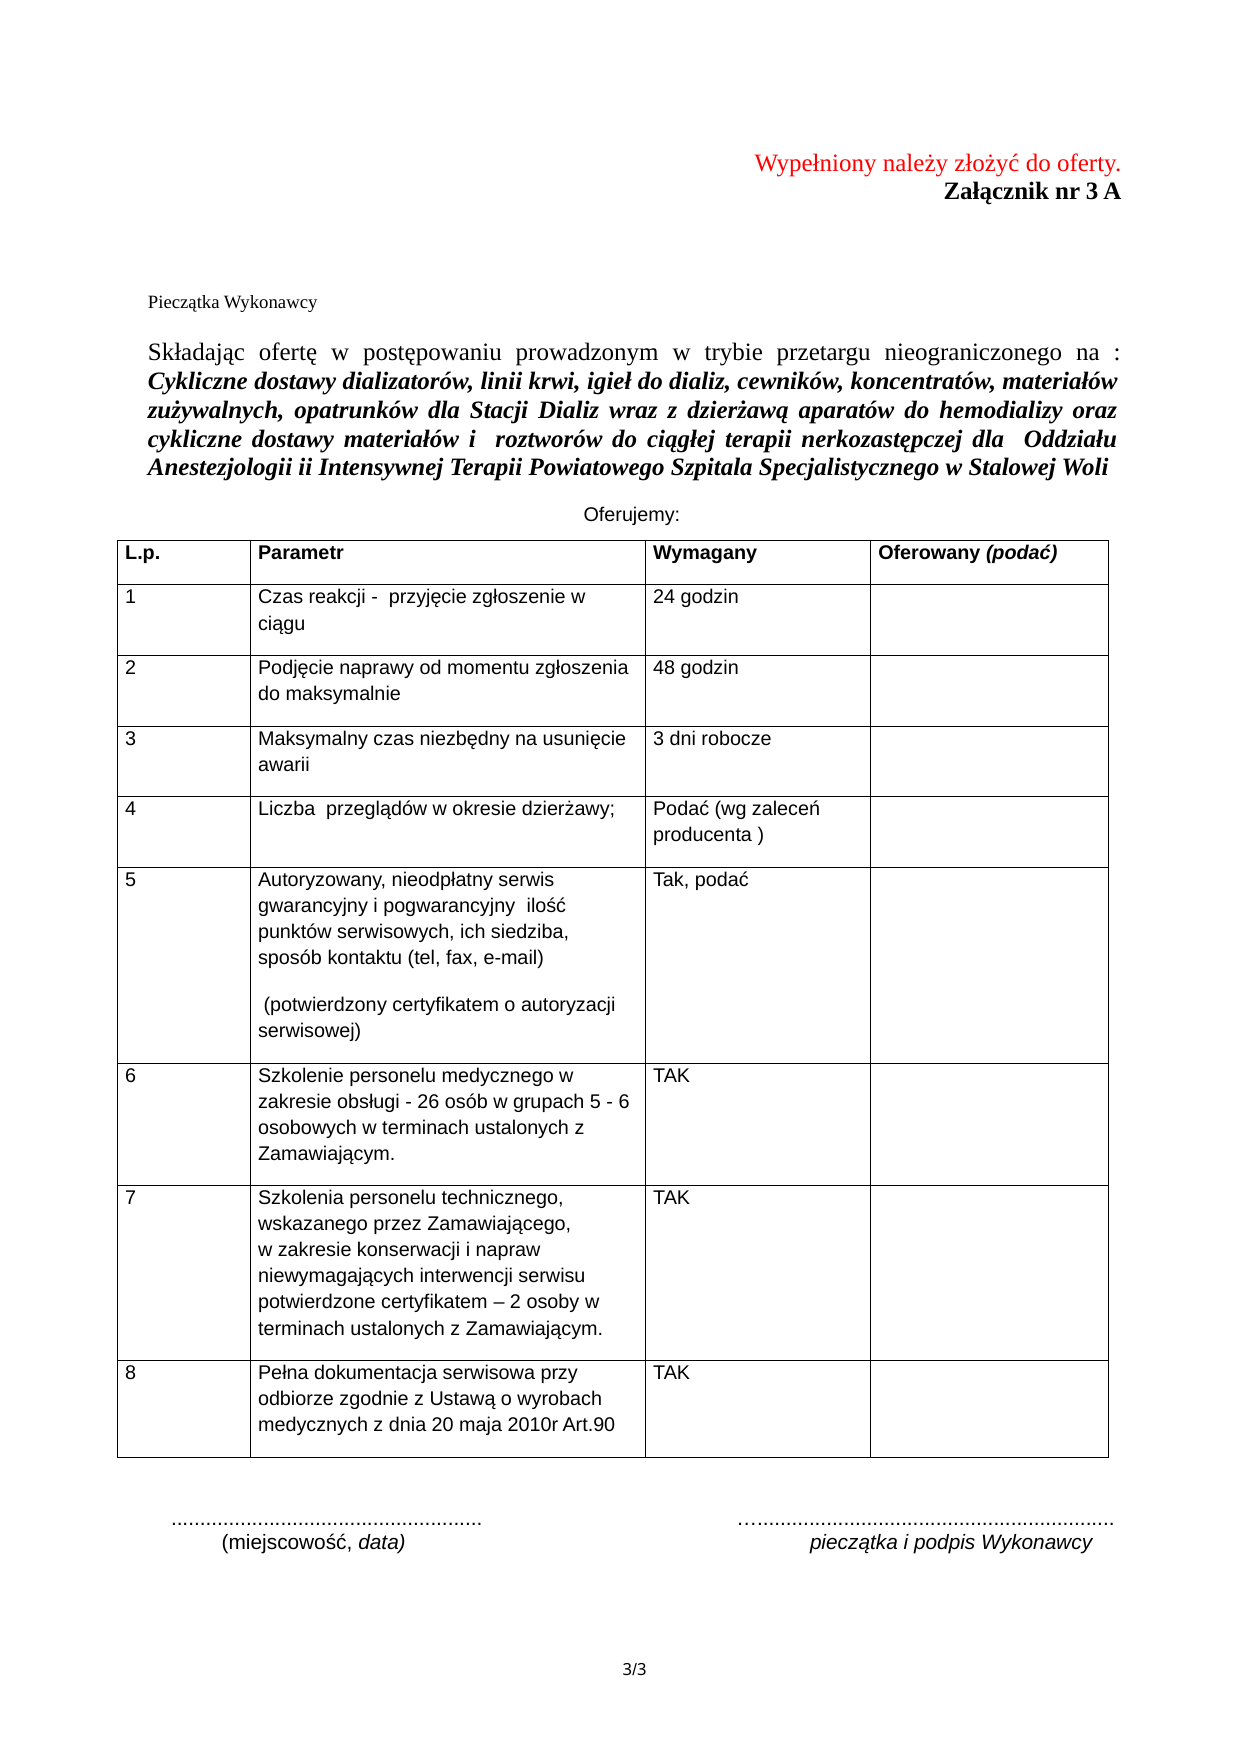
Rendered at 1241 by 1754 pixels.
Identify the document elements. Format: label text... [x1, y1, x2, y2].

table_cell [871, 797, 1108, 867]
text (miejscowość, data) pieczątka i podpis Wykonawcy [221, 1529, 1121, 1553]
table_cell [871, 1361, 1108, 1457]
subtitle Wypełniony należy złożyć do oferty. [148, 148, 1121, 176]
table_cell Maksymalny czas niezbędny na usunięcie awarii [251, 727, 645, 796]
text Pieczątka Wykonawcy [148, 291, 1121, 313]
table_cell 7 [118, 1186, 250, 1360]
table_cell Szkolenie personelu medycznego w zakresie obsługi - 26 osób w grupach 5 - 6 osobowych w terminach ustalonych z Zamawiającym. [251, 1064, 645, 1185]
table_cell TAK [646, 1064, 870, 1185]
table_header L.p. [118, 541, 250, 584]
table_cell Autoryzowany, nieodpłatny serwis gwarancyjny i pogwarancyjny ilość punktów serwisowych, ich siedziba, sposób kontaktu (tel, fax, e-mail) (potwierdzony certyfikatem o autoryzacji serwisowej) [251, 868, 645, 1062]
table_cell 48 godzin [646, 656, 870, 726]
table_cell Liczba przeglądów w okresie dzierżawy; [251, 797, 645, 867]
table_cell TAK [646, 1361, 870, 1457]
table_header Oferowany (podać) [871, 541, 1108, 584]
table_cell 8 [118, 1361, 250, 1457]
table_cell 3 dni robocze [646, 727, 870, 796]
table_cell [871, 1186, 1108, 1360]
table_cell 24 godzin [646, 585, 870, 655]
table_header Parametr [251, 541, 645, 584]
table_cell 3 [118, 727, 250, 796]
table_cell [871, 868, 1108, 1062]
table_header Wymagany [646, 541, 870, 584]
table_cell 4 [118, 797, 250, 867]
table_cell Czas reakcji - przyjęcie zgłoszenie w ciągu [251, 585, 645, 655]
table_cell Podać (wg zaleceń producenta ) [646, 797, 870, 867]
table_cell Szkolenia personelu technicznego, wskazanego przez Zamawiającego, w zakresie konserwacji i napraw niewymagających interwencji serwisu potwierdzone certyfikatem – 2 osoby w terminach ustalonych z Zamawiającym. [251, 1186, 645, 1360]
table_cell [871, 1064, 1108, 1185]
table_cell [871, 656, 1108, 726]
table_cell Pełna dokumentacja serwisowa przy odbiorze zgodnie z Ustawą o wyrobach medycznych z dnia 20 maja 2010r Art.90 [251, 1361, 645, 1457]
text Składając ofertę w postępowaniu prowadzonym w trybie przetargu nieograniczonego na : Cykliczne dostawy dializatorów, linii krwi, igieł do dializ, cewników, koncentratów, materiałów zużywalnych, opatrunków dla Stacji Dializ wraz z dzierżawą aparatów do hemodializy oraz cykliczne dostawy materiałów i roztworów do ciągłej terapii nerkozastępczej dla Oddziału Anestezjologii ii Intensywnej Terapii Powiatowego Szpitala Specjalistycznego w Stalowej Woli [148, 337, 1121, 481]
table_cell Tak, podać [646, 868, 870, 1062]
table_cell 2 [118, 656, 250, 726]
table_cell 5 [118, 868, 250, 1062]
table_cell TAK [646, 1186, 870, 1360]
table_cell [871, 727, 1108, 796]
table_cell [871, 585, 1108, 655]
text Załącznik nr 3 A [148, 176, 1121, 205]
table_cell Podjęcie naprawy od momentu zgłoszenia do maksymalnie [251, 656, 645, 726]
table_cell 1 [118, 585, 250, 655]
text Oferujemy: [148, 503, 1121, 525]
table_cell 6 [118, 1064, 250, 1185]
text ...................................................... ….............................................................. [148, 1506, 1121, 1529]
